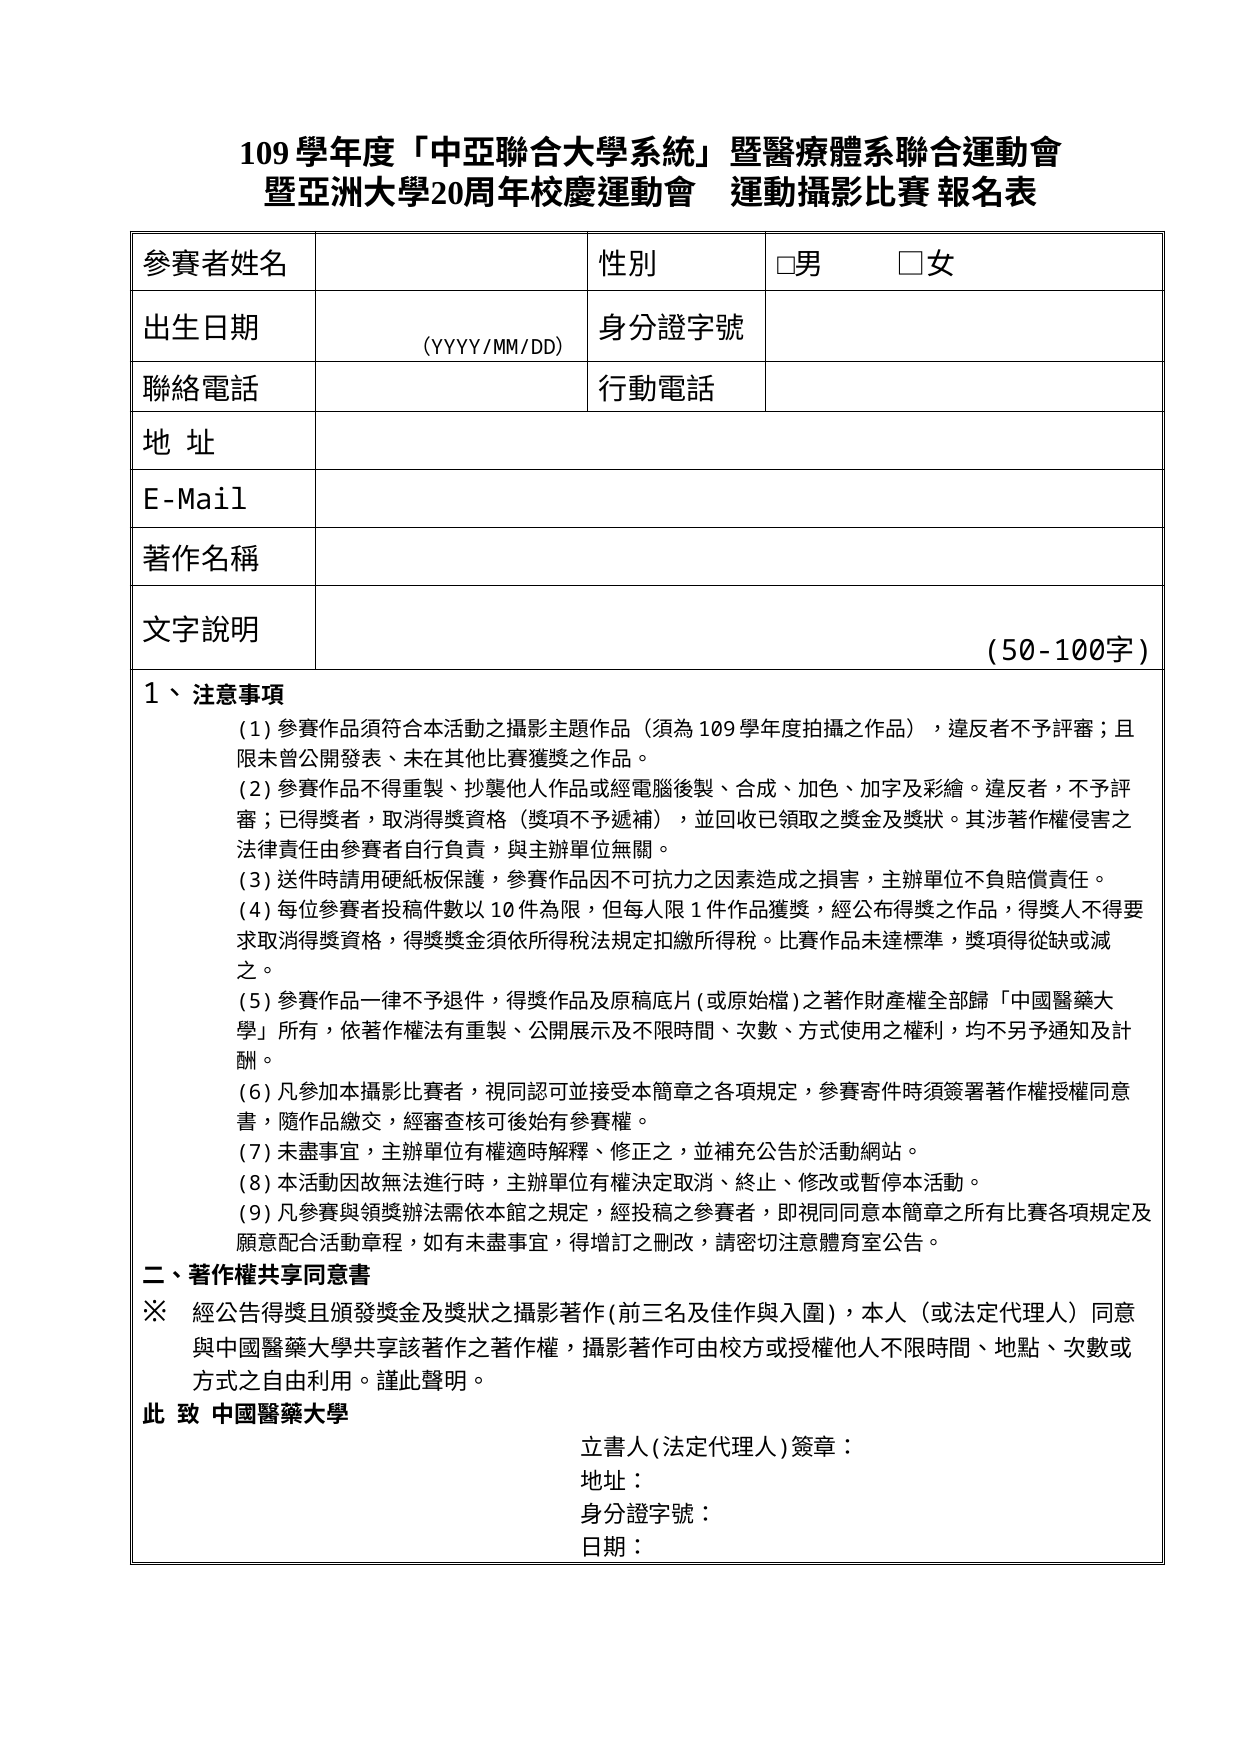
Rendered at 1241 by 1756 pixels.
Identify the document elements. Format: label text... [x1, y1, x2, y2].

table_cell 地 址 [133, 412, 315, 469]
table_cell [316, 412, 1162, 469]
table_cell (50-100字) [316, 586, 1162, 668]
text 暨亞洲大學20周年校慶運動會 運動攝影比賽 報名表 [131, 174, 1170, 212]
table_cell 行動電話 [588, 362, 765, 411]
table_cell 出生日期 [133, 291, 315, 361]
table_cell 身分證字號 [588, 291, 765, 361]
table_cell （YYYY/MM/DD） [316, 291, 587, 361]
table_header 參賽者姓名 [133, 234, 315, 290]
table_cell 注意事項 參賽作品須符合本活動之攝影主題作品（須為109學年度拍攝之作品），違反者不予評審；且限未曾公開發表、未在其他比賽獲獎之作品。 參賽作品不得重製、抄襲他人作品或經電腦後製、合成、加色、加字及彩繪。違反者，不予評審；已得獎者，取消得獎資格（獎項不予遞補），並回收已領取之獎金及獎狀。其涉著作權侵害之法律責任由參賽者自行負責，與主辦單位無關。 送件時請用硬紙板保護，參賽作品因不可抗力之因素造成之損害，主辦單位不負賠償責任。 每位參賽者投稿件數以10件為限，但每人限1件作品獲獎，經公布得獎之作品，得獎人不得要求取消得獎資格，得獎獎金須依所得稅法規定扣繳所得稅。比賽作品未達標準，獎項得從缺或減之。 參賽作品一律不予退件，得獎作品及原稿底片(或原始檔)之著作財產權全部歸「中國醫藥大學」所有，依著作權法有重製、公開展示及不限時間、次數、方式使用之權利，均不另予通知及計酬。 凡參加本攝影比賽者，視同認可並接受本簡章之各項規定，參賽寄件時須簽署著作權授權同意書，隨作品繳交，經審查核可後始有參賽權。 未盡事宜，主辦單位有權適時解釋、修正之，並補充公告於活動網站。 本活動因故無法進行時，主辦單位有權決定取消、終止、修改或暫停本活動。 凡參賽與領獎辦法需依本館之規定，經投稿之參賽者，即視同同意本簡章之所有比賽各項規定及願意配合活動章程，如有未盡事宜，得增訂之刪改，請密切注意體育室公告。 二、著作權共享同意書 經公告得獎且頒發獎金及獎狀之攝影著作(前三名及佳作與入圍)，本人（或法定代理人）同意與中國醫藥大學共享該著作之著作權，攝影著作可由校方或授權他人不限時間、地點、次數或方式之自由利用。謹此聲明。 此 致 中國醫藥大學 立書人(法定代理人)簽章： 地址： 身分證字號： 日期： [133, 670, 1162, 1562]
text 109學年度「中亞聯合大學系統」暨醫療體系聯合運動會 [131, 126, 1170, 174]
table_cell 文字說明 [133, 586, 315, 668]
table_cell [316, 362, 587, 411]
table_cell [316, 470, 1162, 527]
table_header [316, 234, 587, 290]
table_cell 聯絡電話 [133, 362, 315, 411]
table_cell [766, 291, 1162, 361]
table_header 性別 [588, 234, 765, 290]
table_cell [316, 528, 1162, 585]
table_cell [766, 362, 1162, 411]
table_header □男 □女 [766, 234, 1162, 290]
table_cell 著作名稱 [133, 528, 315, 585]
table_cell E-Mail [133, 470, 315, 527]
